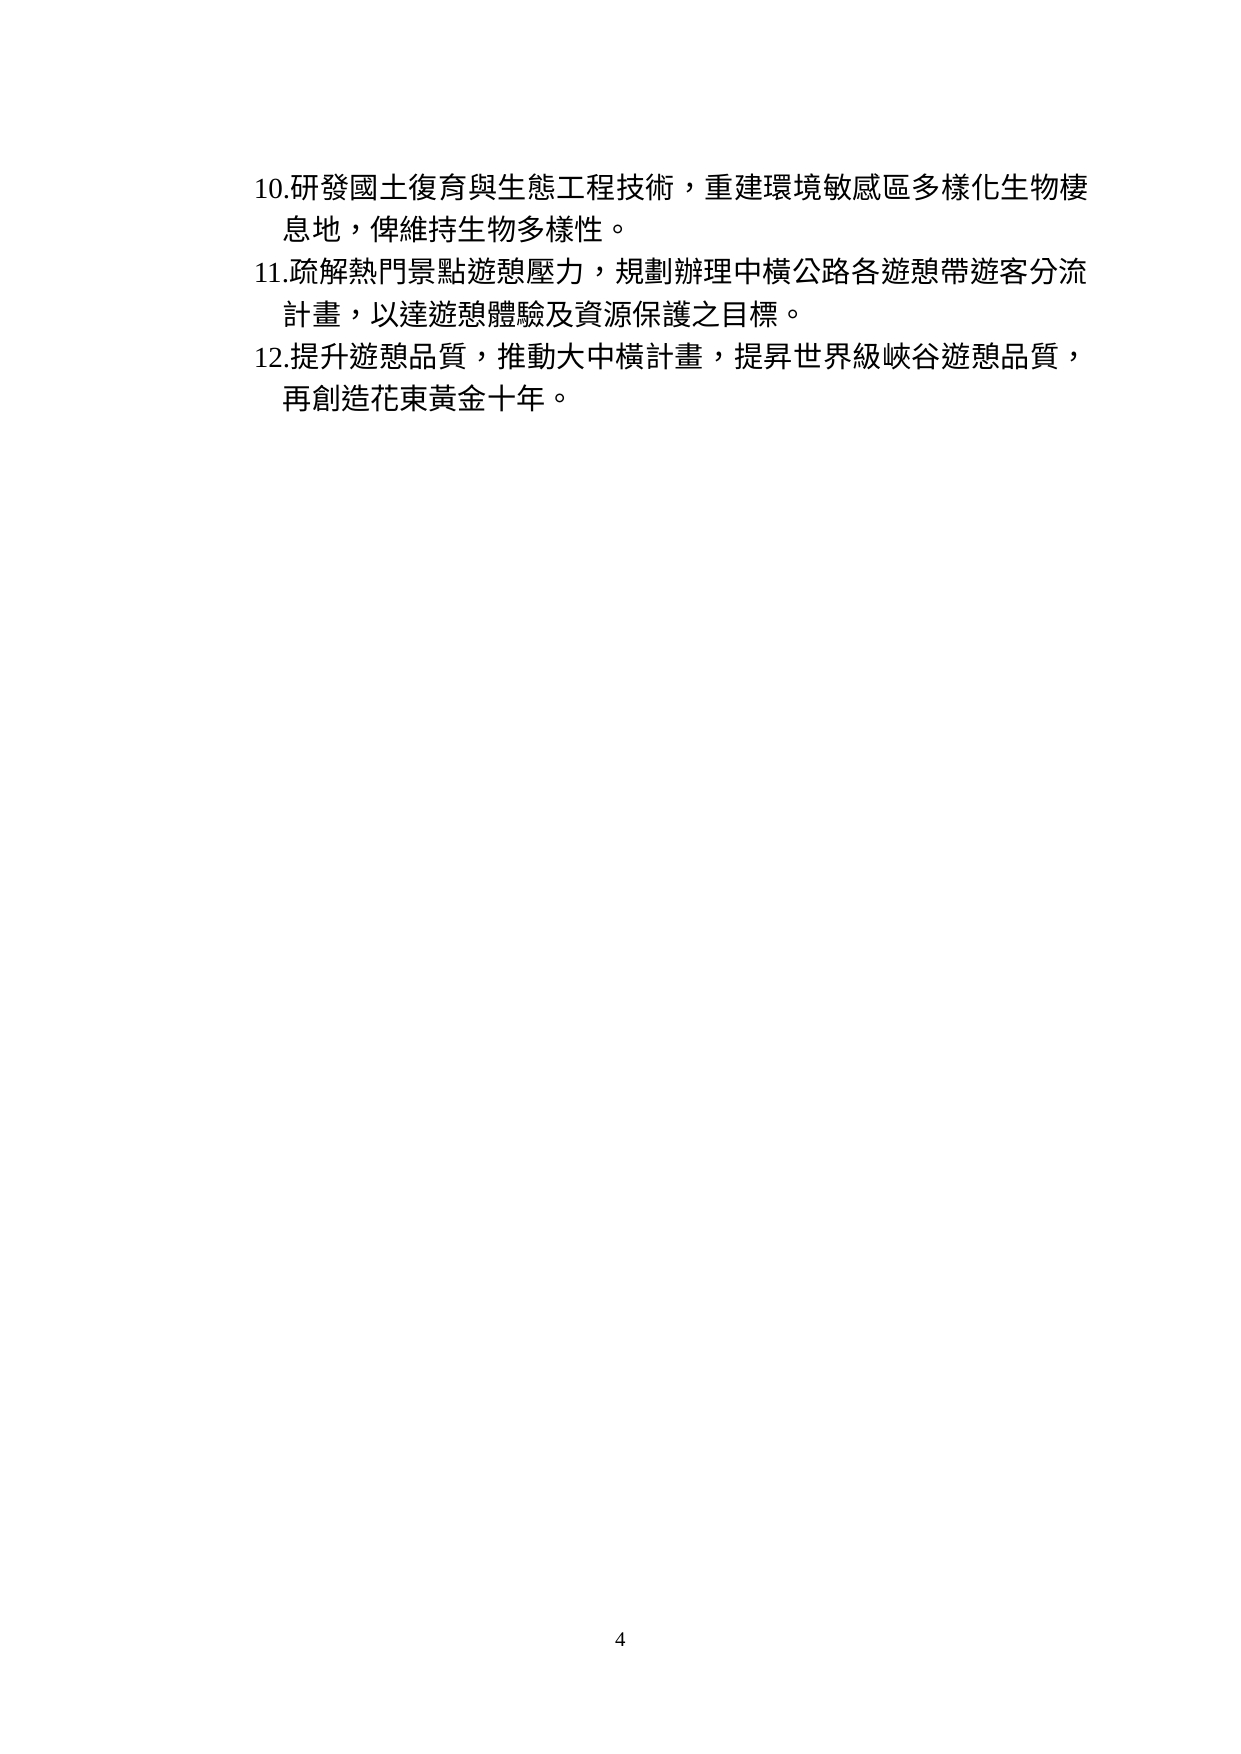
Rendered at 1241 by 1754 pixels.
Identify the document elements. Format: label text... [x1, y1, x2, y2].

text 12.提升遊憩品質，推動大中橫計畫，提昇世界級峽谷遊憩品質，再創造花東黃金十年。 [253, 334, 1090, 418]
text 10.研發國土復育與生態工程技術，重建環境敏感區多樣化生物棲息地，俾維持生物多樣性。 [253, 164, 1090, 249]
text 11.疏解熱門景點遊憩壓力，規劃辦理中橫公路各遊憩帶遊客分流計畫，以達遊憩體驗及資源保護之目標。 [253, 249, 1090, 334]
